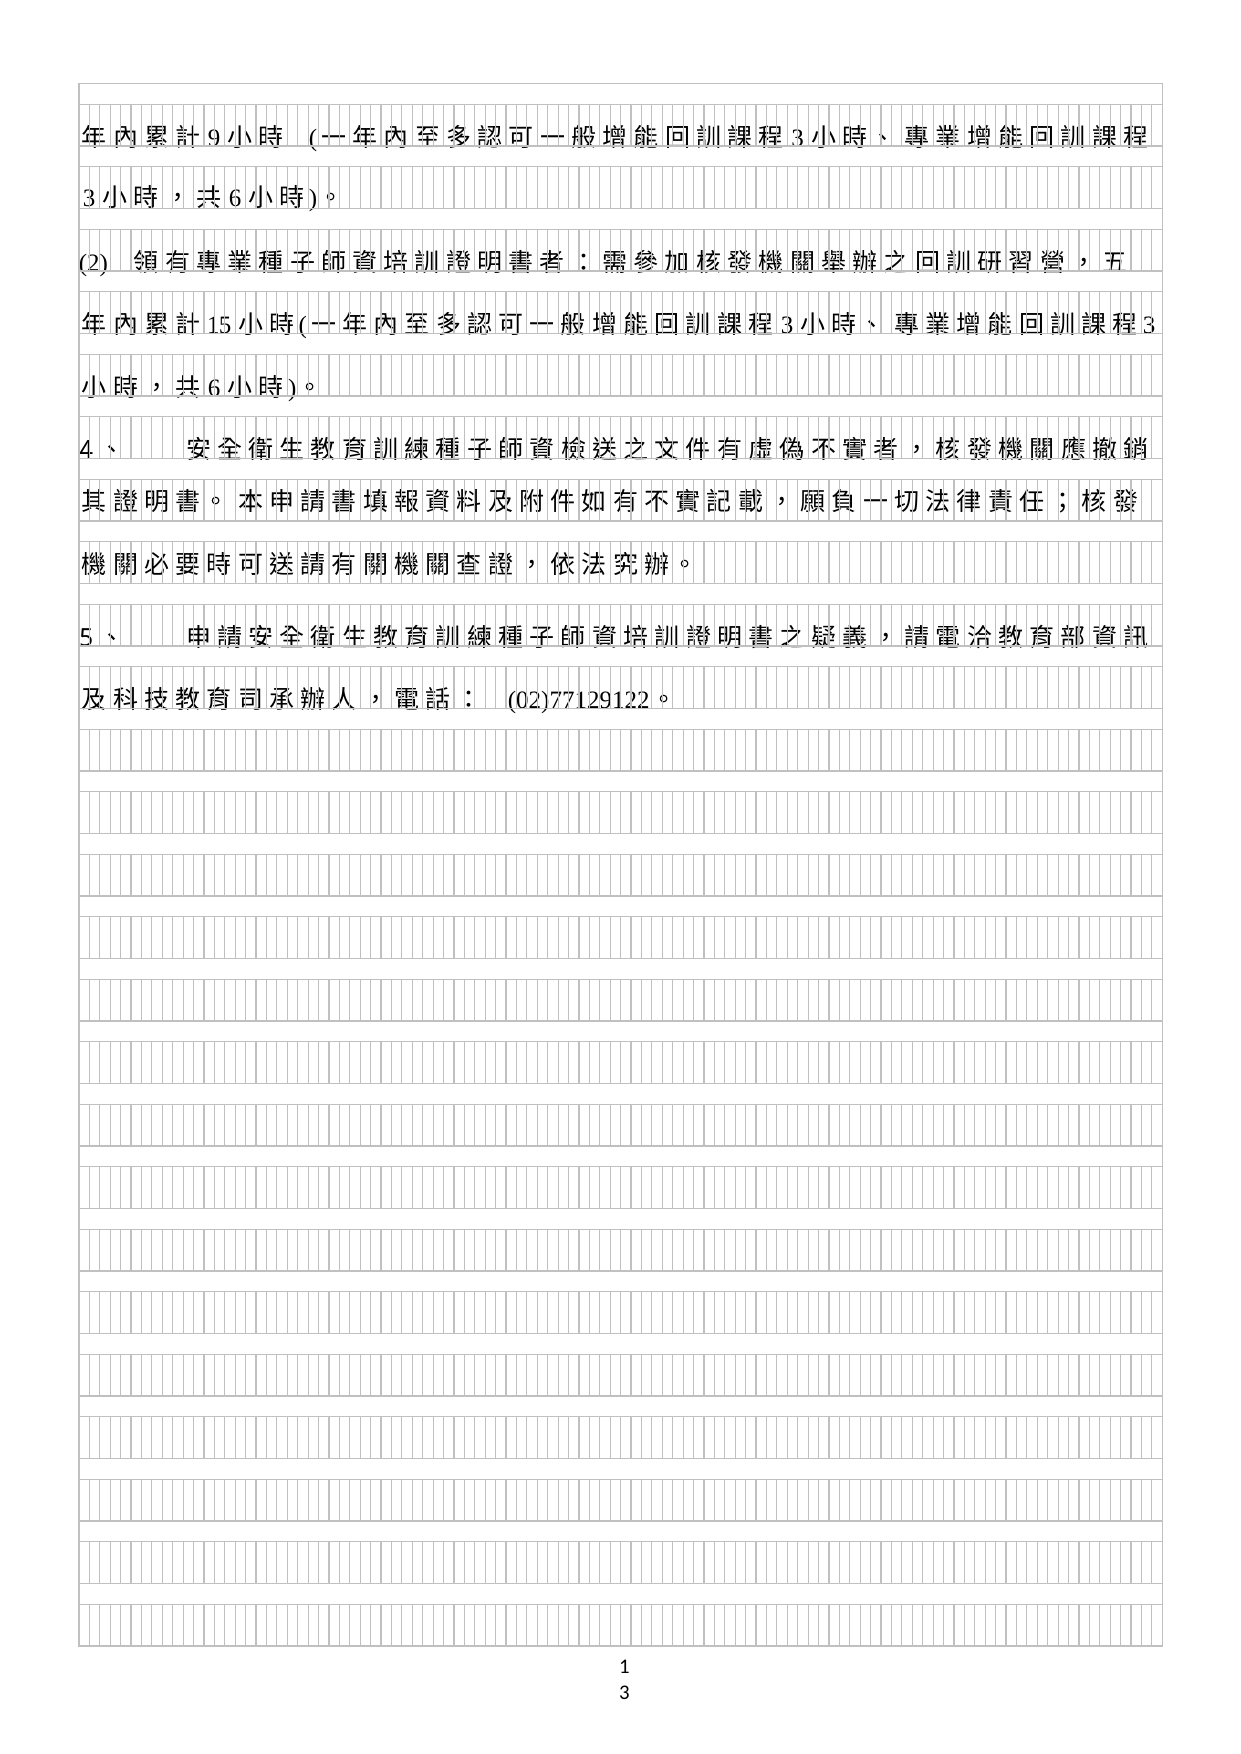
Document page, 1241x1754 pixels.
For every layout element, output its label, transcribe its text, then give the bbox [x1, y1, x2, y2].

list 領有專業種子師資培訓證明書者：需參加核發機關舉辦之回訓研習營，五年內累計15小時(一年內至多認可一般增能回訓課程3小時、專業增能回訓課程3小時，共6小時)。 [80, 334, 1157, 354]
list 領有一般種子師資培訓證明書者：需參加核發機關舉辦之回訓研習營，五年內累計9小時 (一年內至多認可一般增能回訓課程3小時、專業增能回訓課程3小時，共6小時)。 [80, 84, 1157, 104]
list 申請安全衛生教育訓練種子師資培訓證明書之疑義，請電洽教育部資訊及科技教育司承辦人，電話： (02)77129122。 [80, 647, 1157, 666]
list 安全衛生教育訓練種子師資檢送之文件有虛偽不實者，核發機關應撤銷其證明書。本申請書填報資料及附件如有不實記載，願負一切法律責任；核發機關必要時可送請有關機關查證，依法究辦。 [80, 397, 1157, 416]
list 安全衛生教育訓練種子師資檢送之文件有虛偽不實者，核發機關應撤銷其證明書。本申請書填報資料及附件如有不實記載，願負一切法律責任；核發機關必要時可送請有關機關查證，依法究辦。 [80, 459, 1157, 479]
list 領有專業種子師資培訓證明書者：需參加核發機關舉辦之回訓研習營，五年內累計15小時(一年內至多認可一般增能回訓課程3小時、專業增能回訓課程3小時，共6小時)。 [80, 209, 1157, 229]
list 申請安全衛生教育訓練種子師資培訓證明書之疑義，請電洽教育部資訊及科技教育司承辦人，電話： (02)77129122。 [80, 584, 1157, 604]
list 安全衛生教育訓練種子師資檢送之文件有虛偽不實者，核發機關應撤銷其證明書。本申請書填報資料及附件如有不實記載，願負一切法律責任；核發機關必要時可送請有關機關查證，依法究辦。 [80, 522, 1157, 541]
list 領有一般種子師資培訓證明書者：需參加核發機關舉辦之回訓研習營，五年內累計9小時 (一年內至多認可一般增能回訓課程3小時、專業增能回訓課程3小時，共6小時)。 [80, 147, 1157, 166]
list 領有專業種子師資培訓證明書者：需參加核發機關舉辦之回訓研習營，五年內累計15小時(一年內至多認可一般增能回訓課程3小時、專業增能回訓課程3小時，共6小時)。 [80, 272, 1157, 291]
